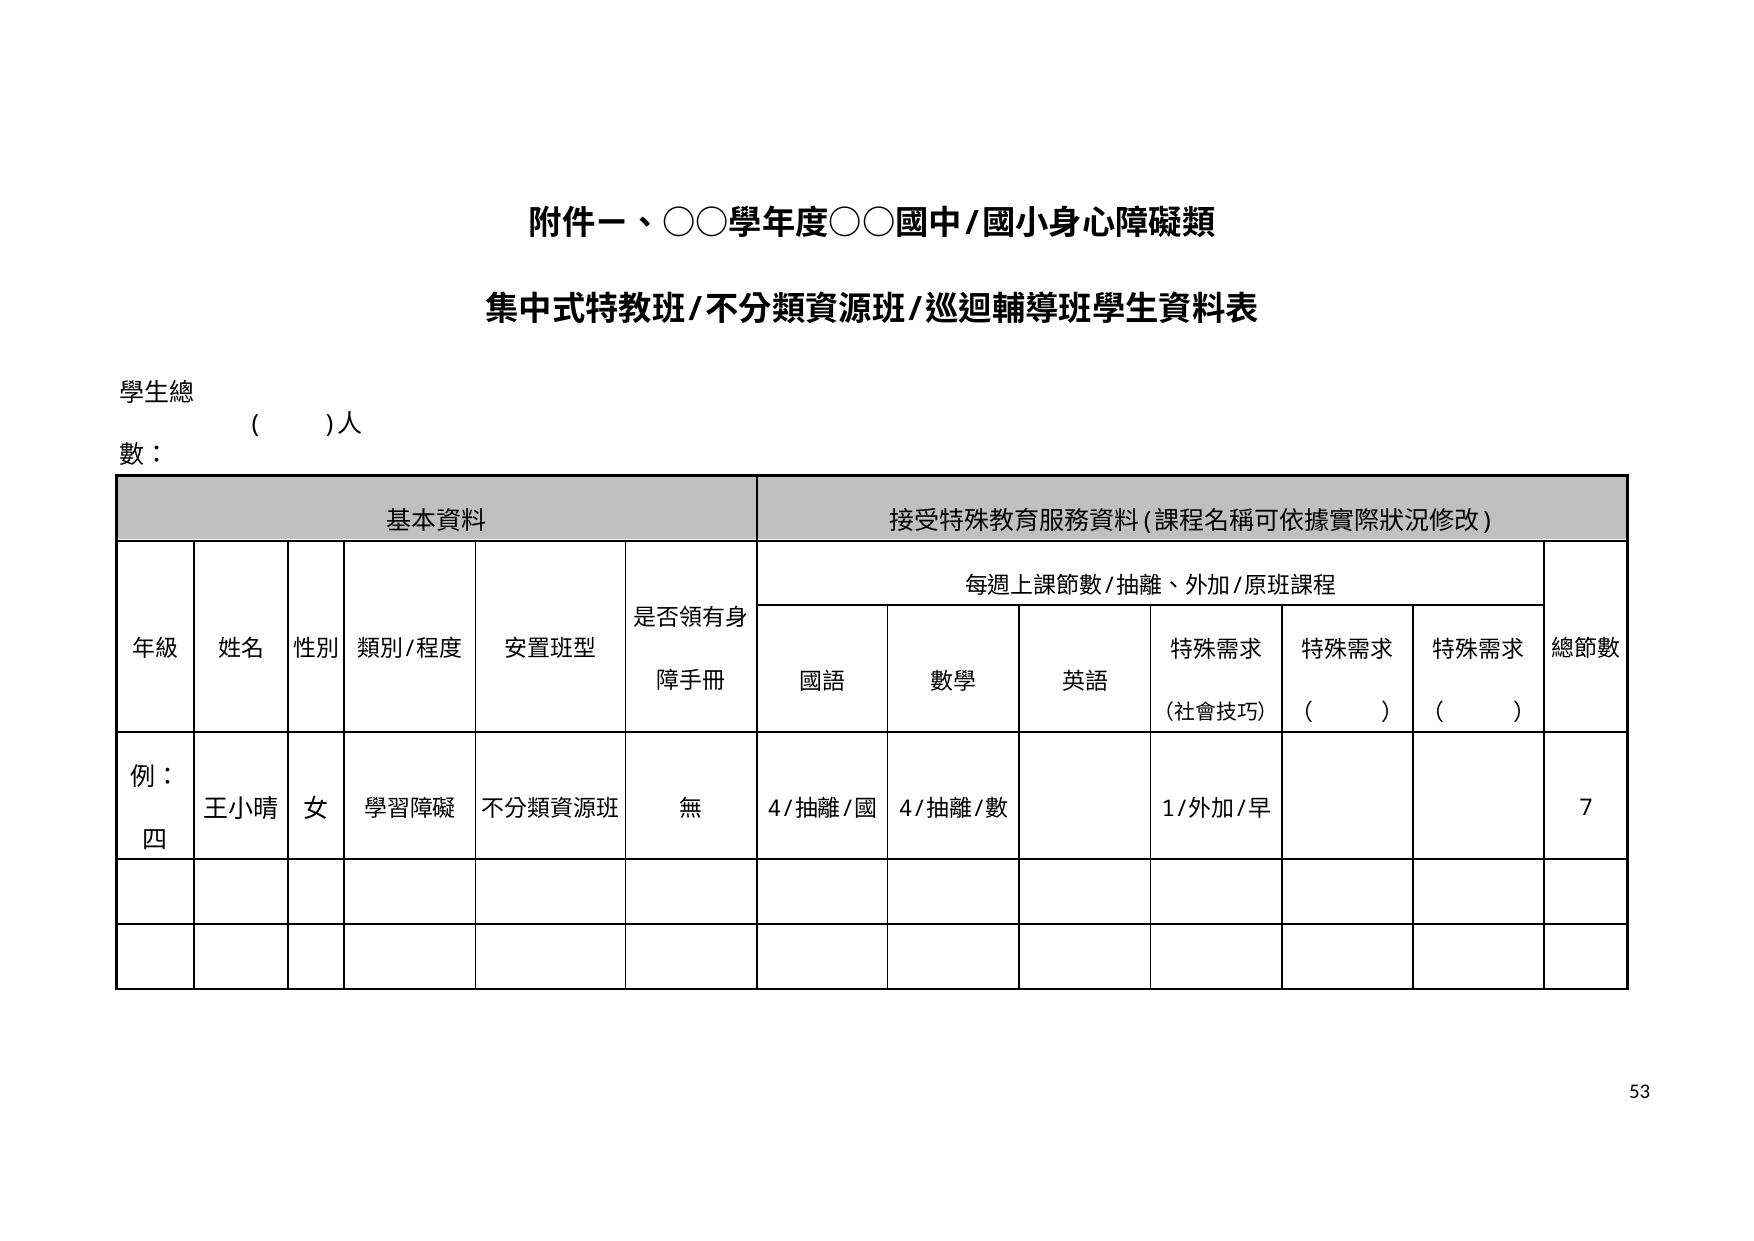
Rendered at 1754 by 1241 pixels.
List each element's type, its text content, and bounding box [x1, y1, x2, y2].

table_cell [758, 860, 887, 923]
table_cell 總節數 [1545, 542, 1626, 731]
table_cell [289, 925, 343, 987]
table_cell [1020, 733, 1150, 858]
table_cell [289, 860, 343, 923]
table_cell [1020, 860, 1150, 923]
table_cell 年級 [118, 542, 193, 731]
table_cell 數學 [888, 606, 1018, 731]
table_cell [118, 925, 193, 987]
table_cell 例：四 [118, 733, 193, 858]
table_cell [1545, 925, 1626, 987]
table_cell 4/抽離/數 [888, 733, 1018, 858]
table_cell [195, 860, 287, 923]
table_cell [476, 925, 625, 987]
table_cell [758, 925, 887, 987]
table_cell [345, 925, 475, 987]
table_cell [1283, 860, 1412, 923]
table_cell [888, 925, 1018, 987]
table_cell [1151, 860, 1281, 923]
table_cell 特殊需求 （社會技巧） [1151, 606, 1281, 731]
table_cell 不分類資源班 [476, 733, 625, 858]
table_cell 基本資料 [118, 477, 756, 539]
table_cell 1/外加/早 [1151, 733, 1281, 858]
table_cell [195, 925, 287, 987]
table_cell 英語 [1020, 606, 1150, 731]
table_cell 是否領有身障手冊 [626, 542, 756, 731]
table_cell 特殊需求 （ ） [1414, 606, 1543, 731]
table_cell [1283, 733, 1412, 858]
table_cell [888, 860, 1018, 923]
table_cell [1283, 925, 1412, 987]
table_cell 每週上課節數/抽離、外加/原班課程 [758, 542, 1543, 604]
table_cell [1414, 860, 1543, 923]
table_header 附件ㄧ、○○學年度○○國中/國小身心障礙類 集中式特教班/不分類資源班/巡迴輔導班學生資料表 [116, 177, 1628, 349]
table_cell [1414, 925, 1543, 987]
table_cell 7 [1545, 733, 1626, 858]
table_cell 學生總數： [116, 349, 244, 474]
table_cell 特殊需求 （ ） [1283, 606, 1412, 731]
table_cell [626, 925, 756, 987]
table_cell 無 [626, 733, 756, 858]
table_cell [626, 860, 756, 923]
table_cell 國語 [758, 606, 887, 731]
table_cell 接受特殊教育服務資料(課程名稱可依據實際狀況修改) [758, 477, 1626, 539]
table_cell 女 [289, 733, 343, 858]
table_cell [1529, 349, 1628, 474]
table_cell [1151, 925, 1281, 987]
table_cell [345, 860, 475, 923]
table_cell 王小晴 [195, 733, 287, 858]
table_cell 安置班型 [476, 542, 625, 731]
table_cell [476, 860, 625, 923]
table_cell [118, 860, 193, 923]
table_cell 性別 [289, 542, 343, 731]
table_cell [1545, 860, 1626, 923]
table_cell ( )人 [244, 349, 1528, 474]
table_cell 4/抽離/國 [758, 733, 887, 858]
table_cell 類別/程度 [345, 542, 475, 731]
table_cell 學習障礙 [345, 733, 475, 858]
table_cell [1414, 733, 1543, 858]
table_cell 姓名 [195, 542, 287, 731]
table_cell [1020, 925, 1150, 987]
